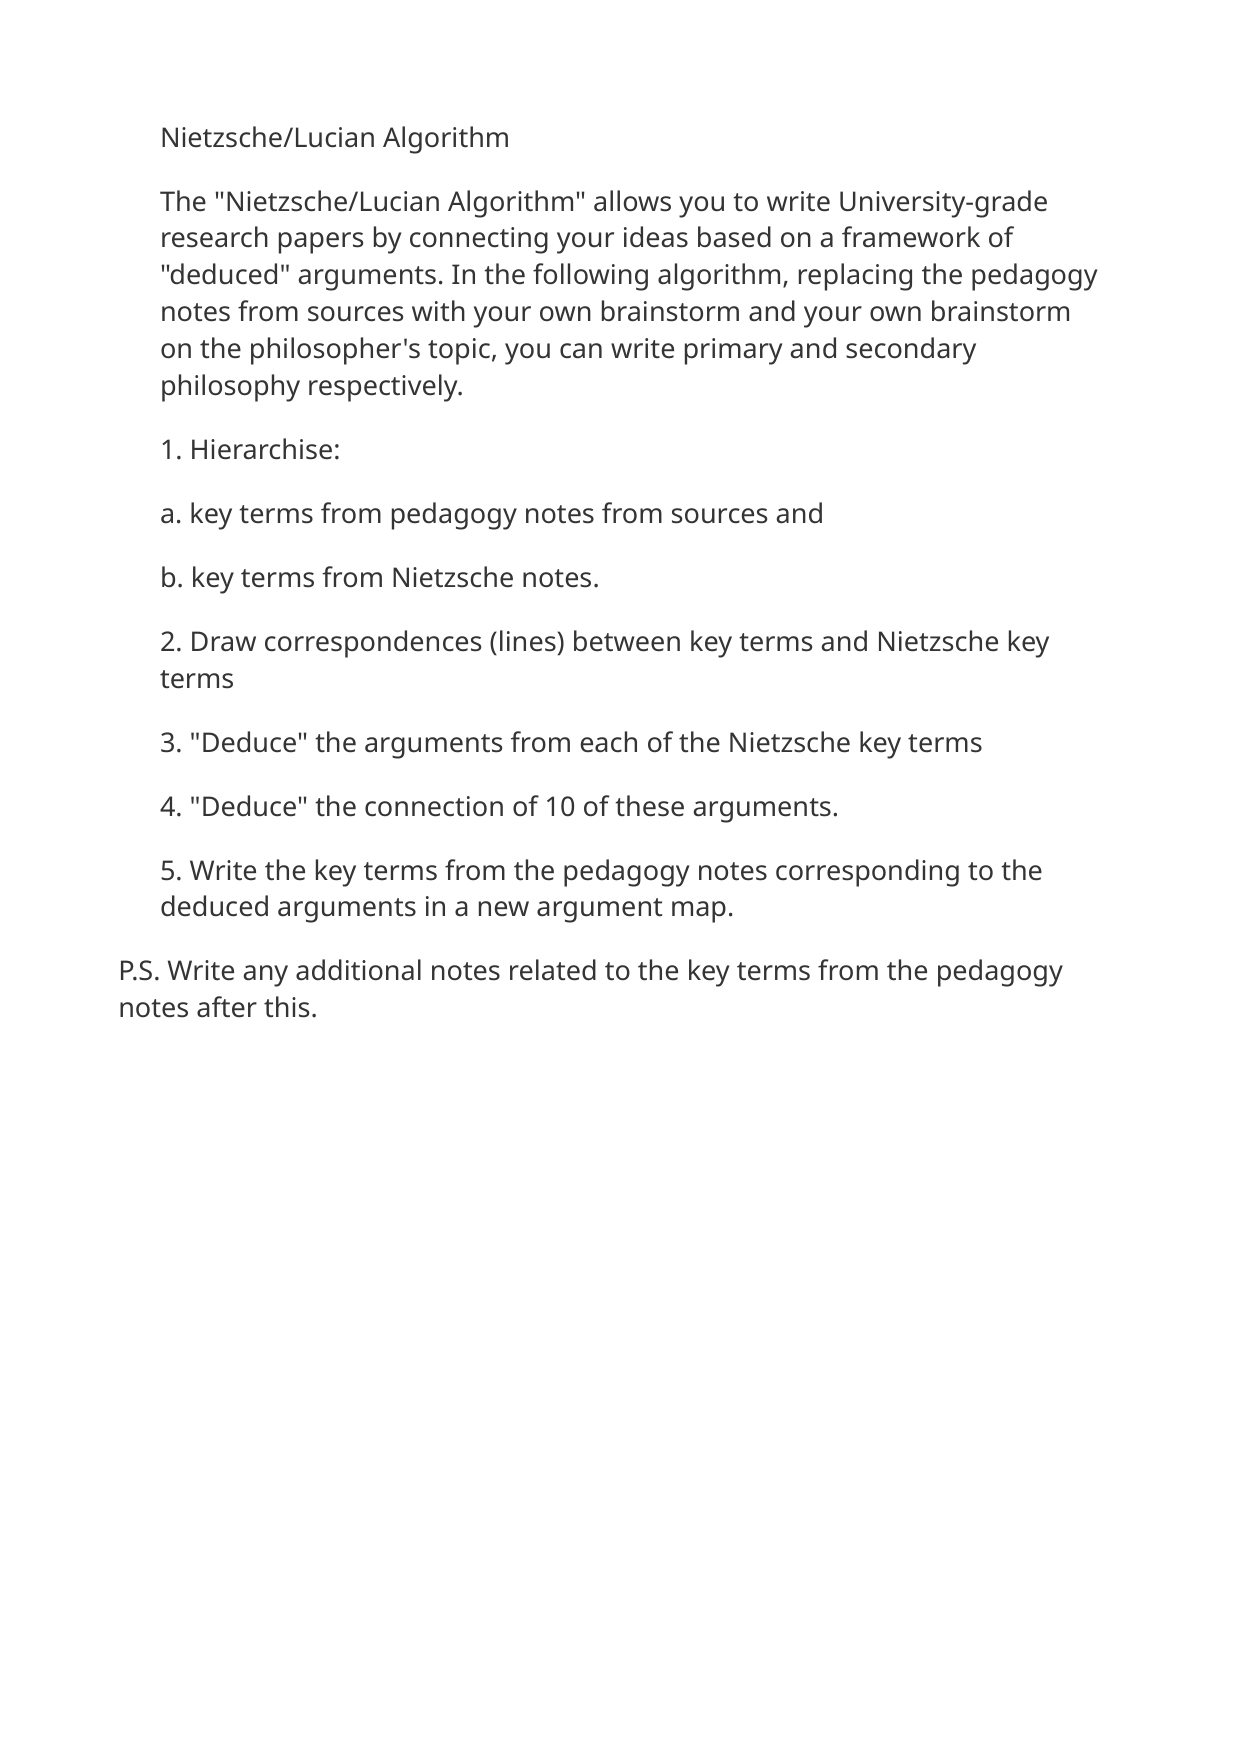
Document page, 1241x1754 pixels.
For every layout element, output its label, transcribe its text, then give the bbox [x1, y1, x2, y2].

text Nietzsche/Lucian Algorithm [160, 118, 1101, 155]
text b. key terms from Nietzsche notes. [160, 558, 1101, 595]
text a. key terms from pedagogy notes from sources and [160, 494, 1101, 531]
text 5. Write the key terms from the pedagogy notes corresponding to the deduced arguments in a new argument map. [160, 851, 1101, 925]
text 4. "Deduce" the connection of 10 of these arguments. [160, 787, 1101, 824]
text 2. Draw correspondences (lines) between key terms and Nietzsche key terms [160, 622, 1101, 696]
text 1. Hierarchise: [160, 430, 1101, 467]
text The "Nietzsche/Lucian Algorithm" allows you to write University-grade research papers by connecting your ideas based on a framework of "deduced" arguments. In the following algorithm, replacing the pedagogy notes from sources with your own brainstorm and your own brainstorm on the philosopher's topic, you can write primary and secondary philosophy respectively. [160, 182, 1101, 403]
text 3. "Deduce" the arguments from each of the Nietzsche key terms [160, 723, 1101, 760]
text P.S. Write any additional notes related to the key terms from the pedagogy notes after this. [118, 952, 1122, 1026]
